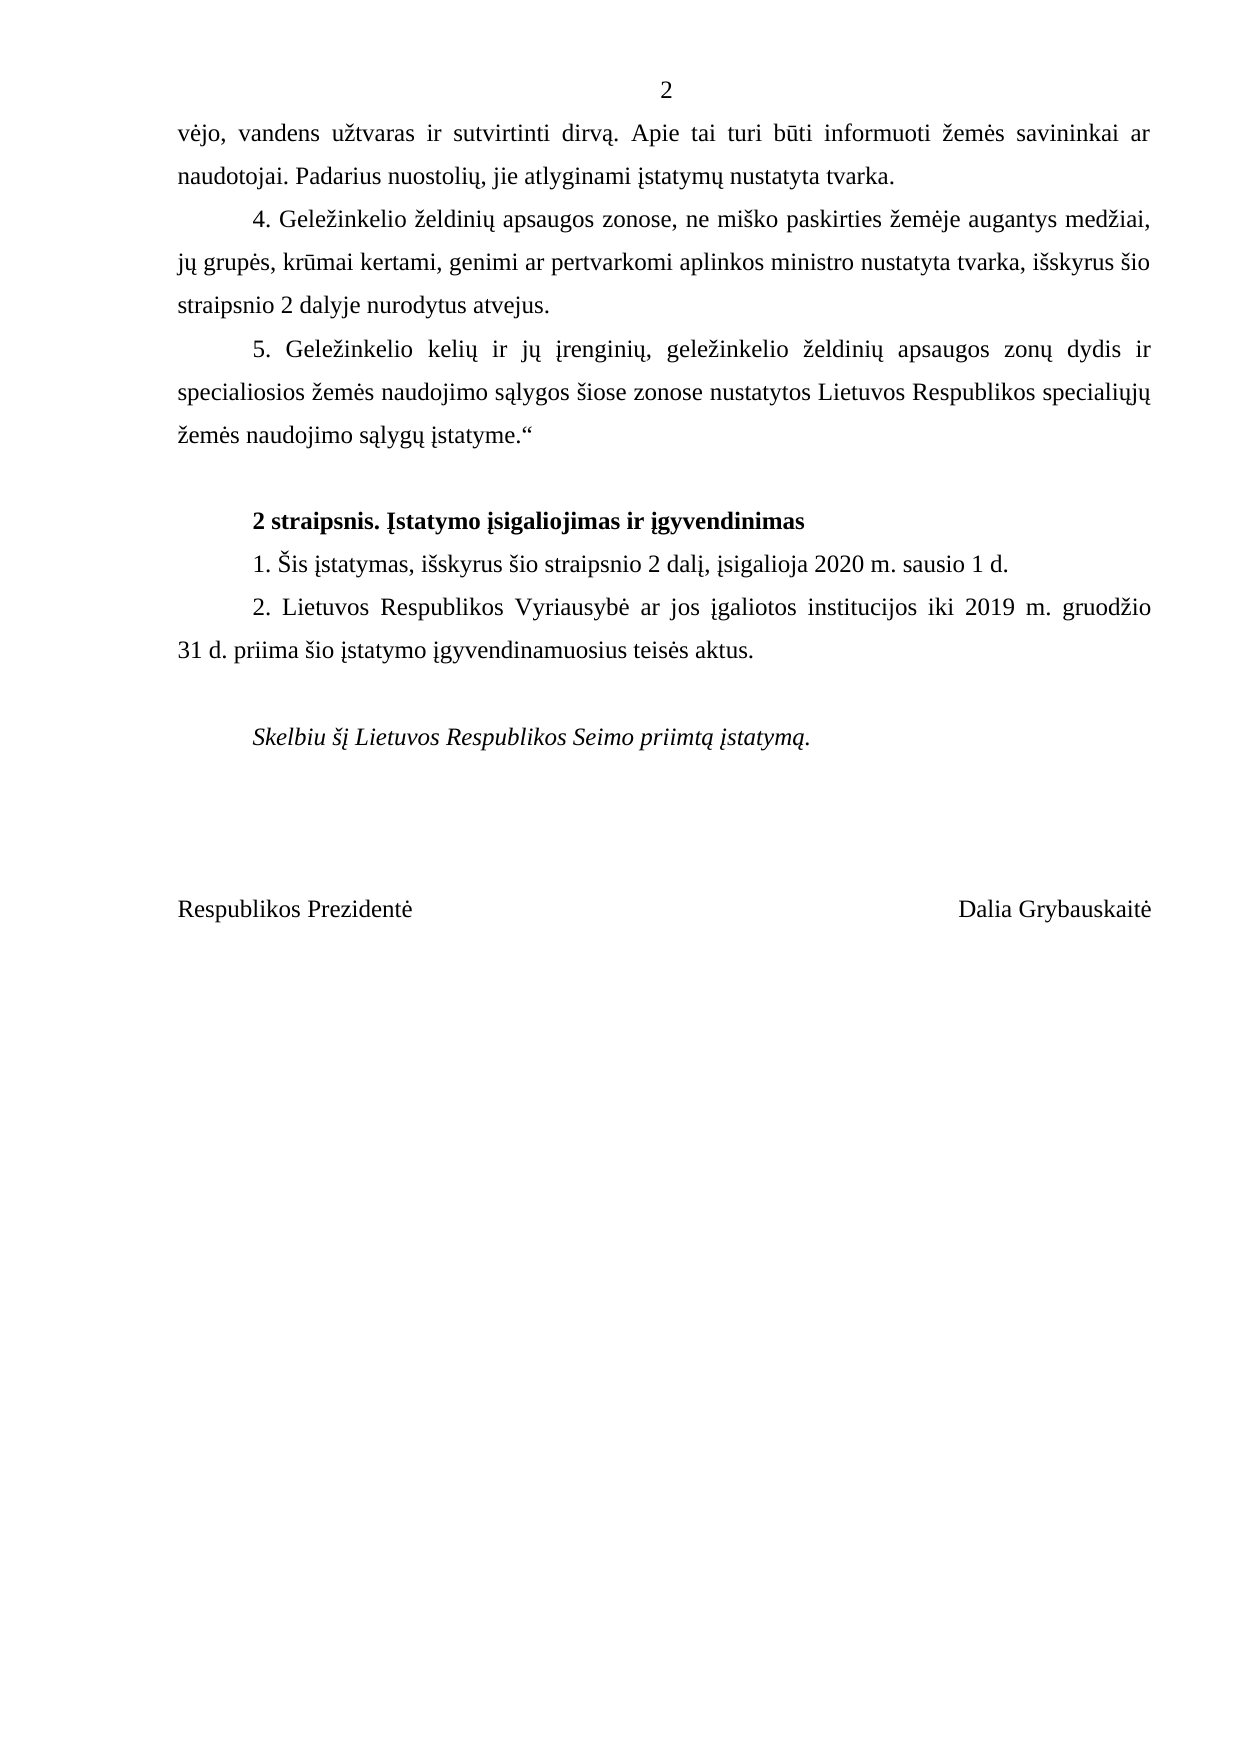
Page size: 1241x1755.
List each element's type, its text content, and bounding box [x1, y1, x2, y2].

text 1. Šis įstatymas, išskyrus šio straipsnio 2 dalį, įsigalioja 2020 m. sausio 1 d. [177, 549, 1152, 578]
text Skelbiu šį Lietuvos Respublikos Seimo priimtą įstatymą. [177, 722, 1152, 751]
text 5. Geležinkelio kelių ir jų įrenginių, geležinkelio želdinių apsaugos zonų dydis ir specialiosios žemės naudojimo sąlygos šiose zonose nustatytos Lietuvos Respublikos specialiųjų žemės naudojimo sąlygų įstatyme.“ [177, 334, 1152, 449]
text Respublikos Prezidentė Dalia Grybauskaitė [177, 894, 1152, 923]
text 4. Geležinkelio želdinių apsaugos zonose, ne miško paskirties žemėje augantys medžiai, jų grupės, krūmai kertami, genimi ar pertvarkomi aplinkos ministro nustatyta tvarka, išskyrus šio straipsnio 2 dalyje nurodytus atvejus. [177, 204, 1152, 319]
text 2. Lietuvos Respublikos Vyriausybė ar jos įgaliotos institucijos iki 2019 m. gruodžio 31 d. priima šio įstatymo įgyvendinamuosius teisės aktus. [177, 592, 1152, 664]
text vėjo, vandens užtvaras ir sutvirtinti dirvą. Apie tai turi būti informuoti žemės savininkai ar naudotojai. Padarius nuostolių, jie atlyginami įstatymų nustatyta tvarka. [177, 118, 1152, 190]
text 2 straipsnis. Įstatymo įsigaliojimas ir įgyvendinimas [177, 506, 1152, 535]
